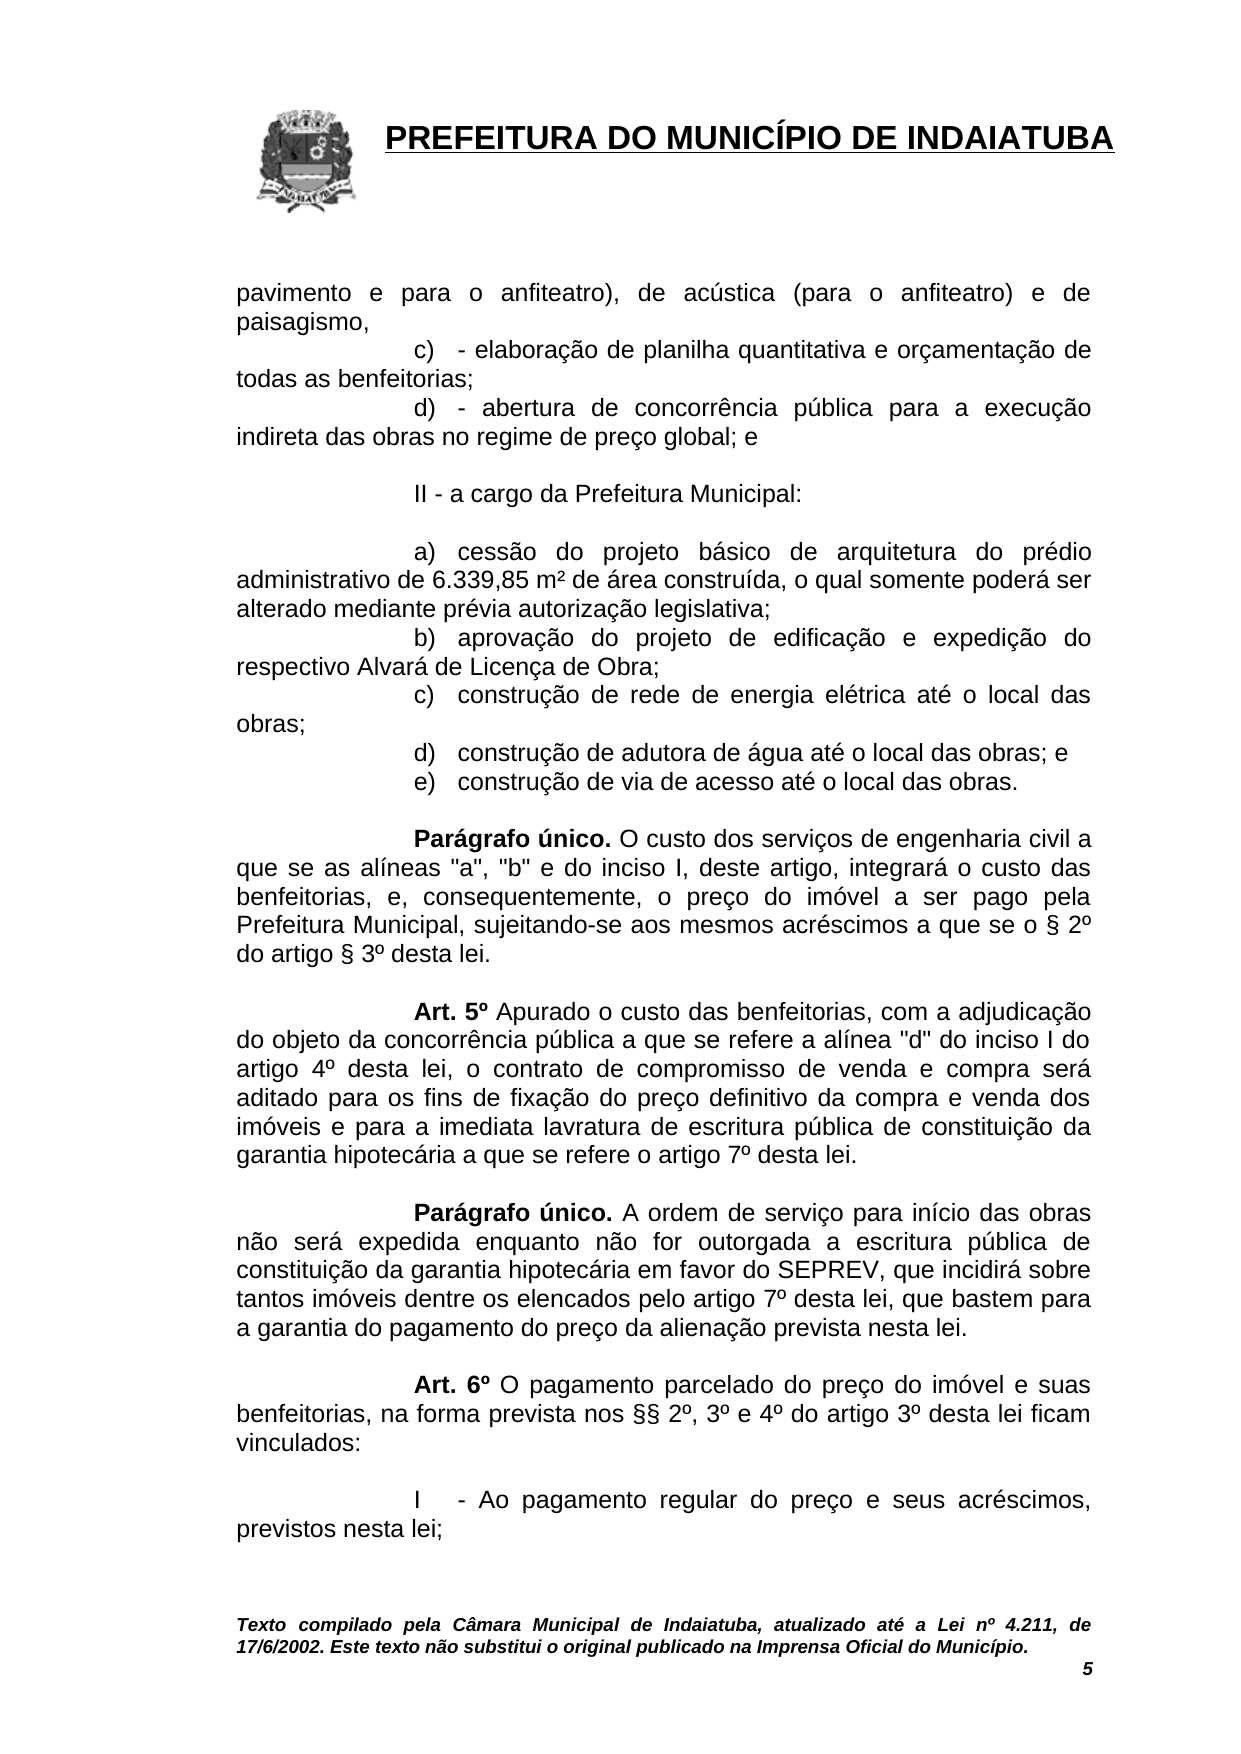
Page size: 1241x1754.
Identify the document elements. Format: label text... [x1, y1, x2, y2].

text c) construção de rede de energia elétrica até o local das obras; [236, 680, 1092, 738]
text b) aprovação do projeto de edificação e expedição do respectivo Alvará de Licença de Obra; [236, 623, 1092, 680]
text a) cessão do projeto básico de arquitetura do prédio administrativo de 6.339,85 m² de área construída, o qual somente poderá ser alterado mediante prévia autorização legislativa; [236, 537, 1092, 623]
text II - a cargo da Prefeitura Municipal: [236, 479, 1092, 508]
text Parágrafo único. A ordem de serviço para início das obras não será expedida enquanto não for outorgada a escritura pública de constituição da garantia hipotecária em favor do SEPREV, que incidirá sobre tantos imóveis dentre os elencados pelo artigo 7º desta lei, que bastem para a garantia do pagamento do preço da alienação prevista nesta lei. [236, 1198, 1092, 1342]
text pavimento e para o anfiteatro), de acústica (para o anfiteatro) e de paisagismo, [236, 278, 1092, 335]
text Art. 6º O pagamento parcelado do preço do imóvel e suas benfeitorias, na forma prevista nos §§ 2º, 3º e 4º do artigo 3º desta lei ficam vinculados: [236, 1370, 1092, 1457]
text d) - abertura de concorrência pública para a execução indireta das obras no regime de preço global; e [236, 393, 1092, 450]
text Art. 5º Apurado o custo das benfeitorias, com a adjudicação do objeto da concorrência pública a que se refere a alínea "d" do inciso I do artigo 4º desta lei, o contrato de compromisso de venda e compra será aditado para os fins de fixação do preço definitivo da compra e venda dos imóveis e para a imediata lavratura de escritura pública de constituição da garantia hipotecária a que se refere o artigo 7º desta lei. [236, 997, 1092, 1169]
text d) construção de adutora de água até o local das obras; e [236, 738, 1092, 767]
text Parágrafo único. O custo dos serviços de engenharia civil a que se as alíneas "a", "b" e do inciso I, deste artigo, integrará o custo das benfeitorias, e, consequentemente, o preço do imóvel a ser pago pela Prefeitura Municipal, sujeitando-se aos mesmos acréscimos a que se o § 2º do artigo § 3º desta lei. [236, 824, 1092, 968]
text c) - elaboração de planilha quantitativa e orçamentação de todas as benfeitorias; [236, 335, 1092, 393]
text I - Ao pagamento regular do preço e seus acréscimos, previstos nesta lei; [236, 1485, 1092, 1543]
text e) construção de via de acesso até o local das obras. [236, 767, 1092, 795]
